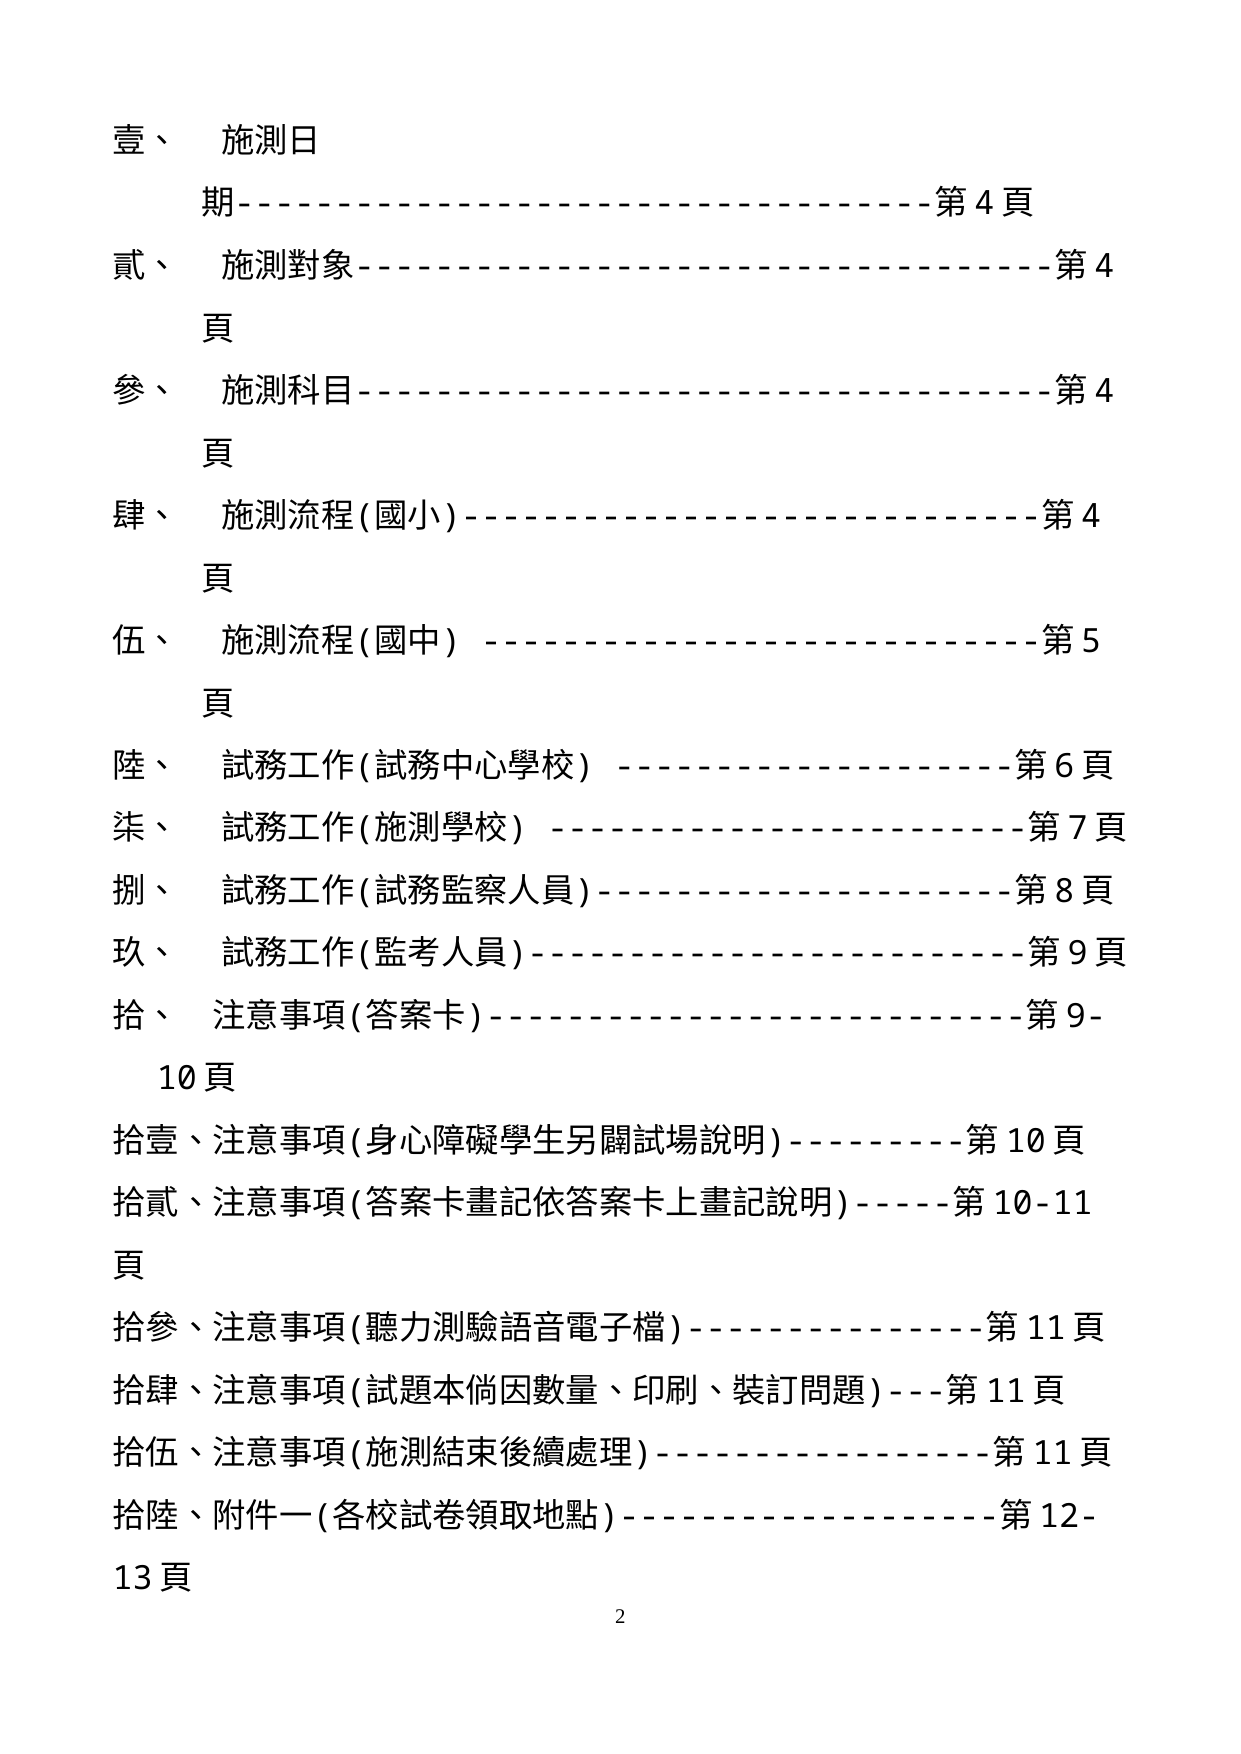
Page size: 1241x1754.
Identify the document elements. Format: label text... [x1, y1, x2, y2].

list 施測對象-----------------------------------第4頁 [112, 221, 1128, 346]
list 施測流程(國小)-----------------------------第4頁 [112, 471, 1128, 596]
text 拾貳、注意事項(答案卡畫記依答案卡上畫記說明)-----第10-11頁 [112, 1159, 1128, 1284]
text 拾壹、注意事項(身心障礙學生另闢試場說明)---------第10頁 [112, 1096, 1128, 1159]
list 施測科目-----------------------------------第4頁 [112, 346, 1128, 471]
text 拾參、注意事項(聽力測驗語音電子檔)---------------第11頁 [112, 1284, 1128, 1346]
text 拾伍、注意事項(施測結束後續處理)-----------------第11頁 [112, 1409, 1128, 1471]
text 拾、 注意事項(答案卡)---------------------------第9-10頁 [112, 971, 1128, 1096]
text 拾陸、附件一(各校試卷領取地點)-------------------第12-13頁 [112, 1471, 1128, 1596]
list 施測流程(國中) ----------------------------第5頁 [112, 596, 1128, 721]
list 施測日期-----------------------------------第4頁 [112, 96, 1043, 221]
list 試務工作(試務監察人員)---------------------第8頁 [112, 846, 1128, 909]
list 試務工作(監考人員)-------------------------第9頁 [112, 909, 1128, 971]
list 試務工作(試務中心學校) --------------------第6頁 [112, 721, 1128, 784]
text 拾肆、注意事項(試題本倘因數量、印刷、裝訂問題)---第11頁 [112, 1346, 1128, 1409]
list 試務工作(施測學校) ------------------------第7頁 [112, 784, 1128, 846]
